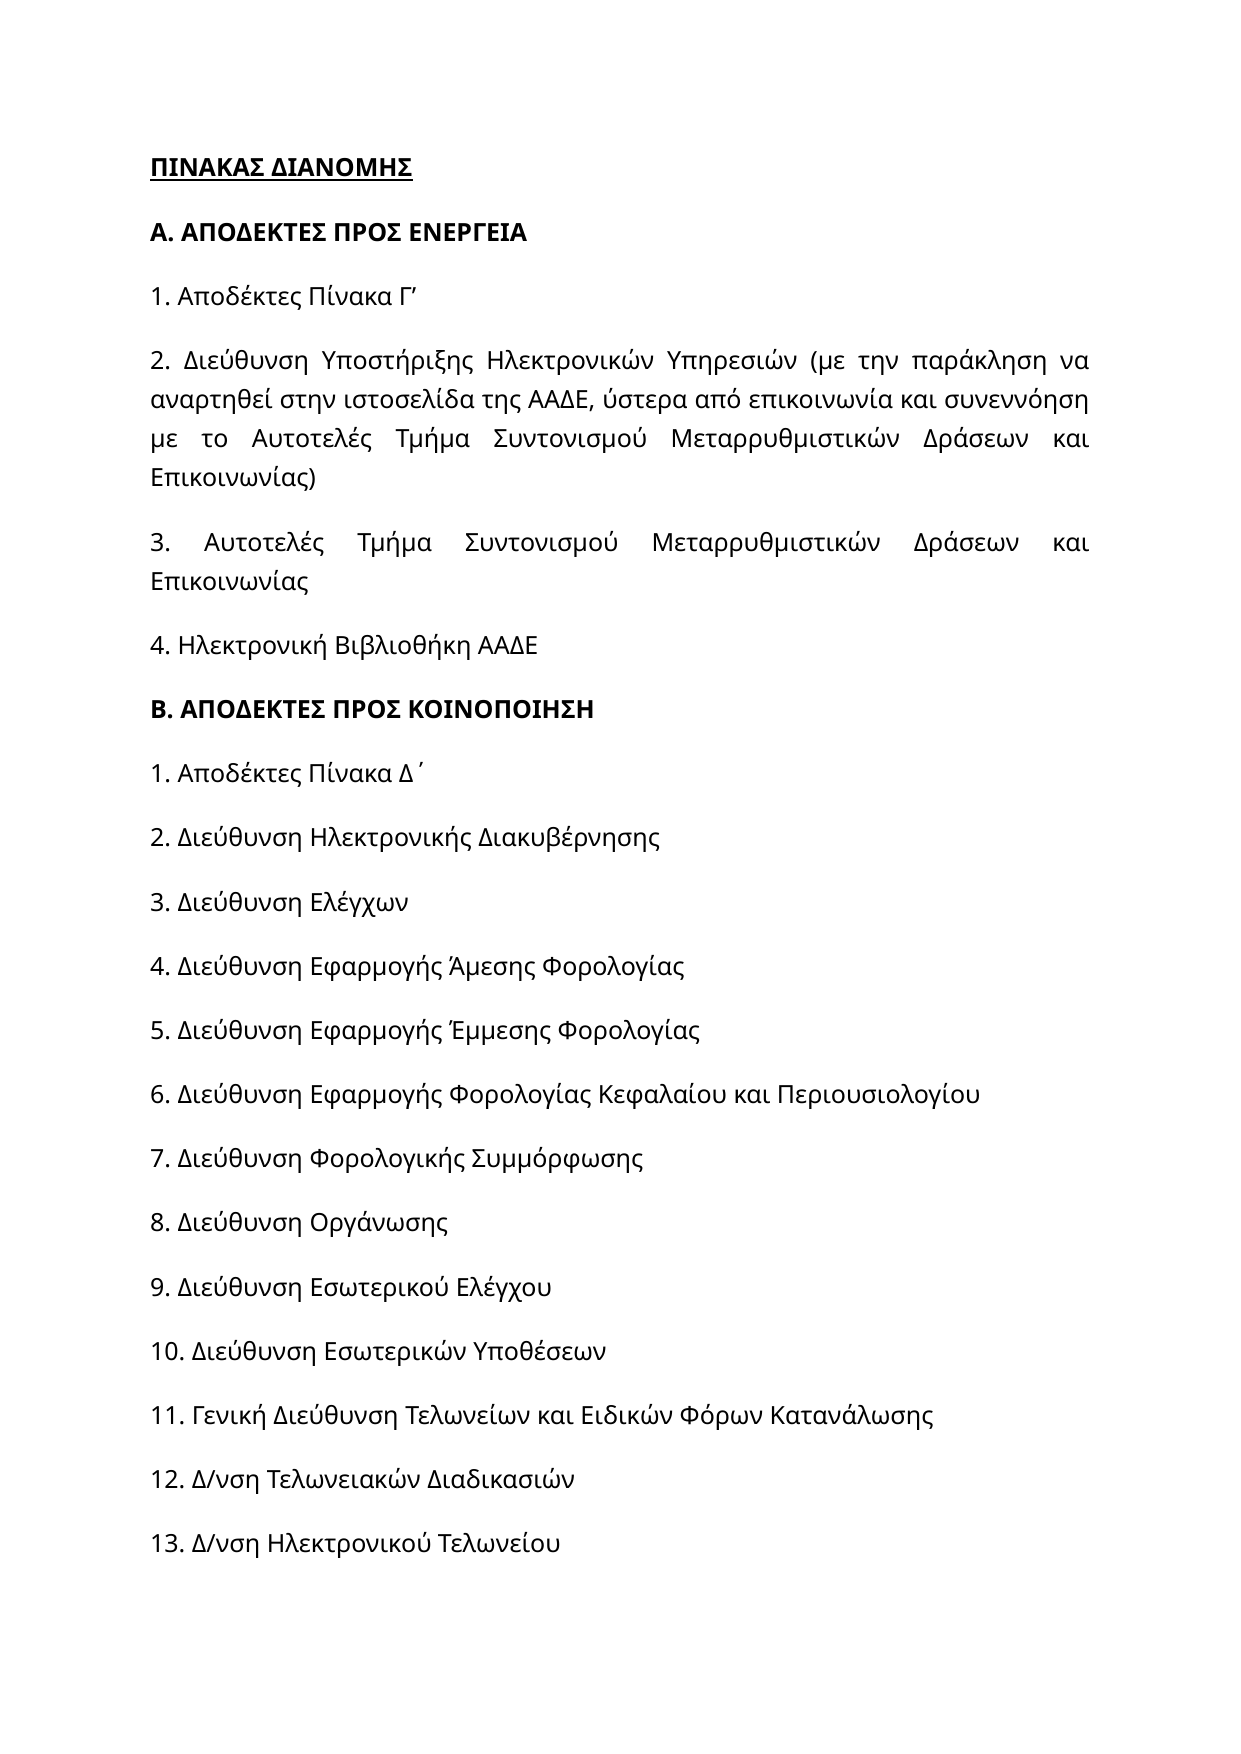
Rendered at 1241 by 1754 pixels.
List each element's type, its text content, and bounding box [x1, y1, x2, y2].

text 6. Διεύθυνση Εφαρμογής Φορολογίας Κεφαλαίου και Περιουσιολογίου [150, 1077, 1090, 1111]
text 1. Αποδέκτες Πίνακα Γ’ [150, 278, 1090, 312]
text 11. Γενική Διεύθυνση Τελωνείων και Ειδικών Φόρων Κατανάλωσης [150, 1397, 1090, 1432]
text 2. Διεύθυνση Υποστήριξης Ηλεκτρονικών Υπηρεσιών (με την παράκληση να αναρτηθεί στην ιστοσελίδα της ΑΑΔΕ, ύστερα από επικοινωνία και συνεννόηση με το Αυτοτελές Τμήμα Συντονισμού Μεταρρυθμιστικών Δράσεων και Επικοινωνίας) [150, 342, 1090, 494]
text 8. Διεύθυνση Οργάνωσης [150, 1205, 1090, 1239]
text 12. Δ/νση Τελωνειακών Διαδικασιών [150, 1462, 1090, 1496]
text 1. Αποδέκτες Πίνακα Δ΄ [150, 756, 1090, 790]
text 7. Διεύθυνση Φορολογικής Συμμόρφωσης [150, 1141, 1090, 1175]
text ΠΙΝΑΚΑΣ ΔΙΑΝΟΜΗΣ [150, 150, 1090, 184]
text 10. Διεύθυνση Εσωτερικών Υποθέσεων [150, 1333, 1090, 1367]
text Α. ΑΠΟΔΕΚΤΕΣ ΠΡΟΣ ΕΝΕΡΓΕΙΑ [150, 214, 1090, 248]
text 9. Διεύθυνση Εσωτερικού Ελέγχου [150, 1269, 1090, 1303]
text 13. Δ/νση Ηλεκτρονικού Τελωνείου [150, 1526, 1090, 1560]
text Β. ΑΠΟΔΕΚΤΕΣ ΠΡΟΣ ΚΟΙΝΟΠΟΙΗΣΗ [150, 692, 1090, 726]
text 3. Διεύθυνση Ελέγχων [150, 884, 1090, 918]
text 2. Διεύθυνση Ηλεκτρονικής Διακυβέρνησης [150, 820, 1090, 854]
text 4. Ηλεκτρονική Βιβλιοθήκη ΑΑΔΕ [150, 627, 1090, 662]
text 4. Διεύθυνση Εφαρμογής Άμεσης Φορολογίας [150, 948, 1090, 982]
text 5. Διεύθυνση Εφαρμογής Έμμεσης Φορολογίας [150, 1012, 1090, 1047]
text 3. Αυτοτελές Τμήμα Συντονισμού Μεταρρυθμιστικών Δράσεων και Επικοινωνίας [150, 524, 1090, 597]
